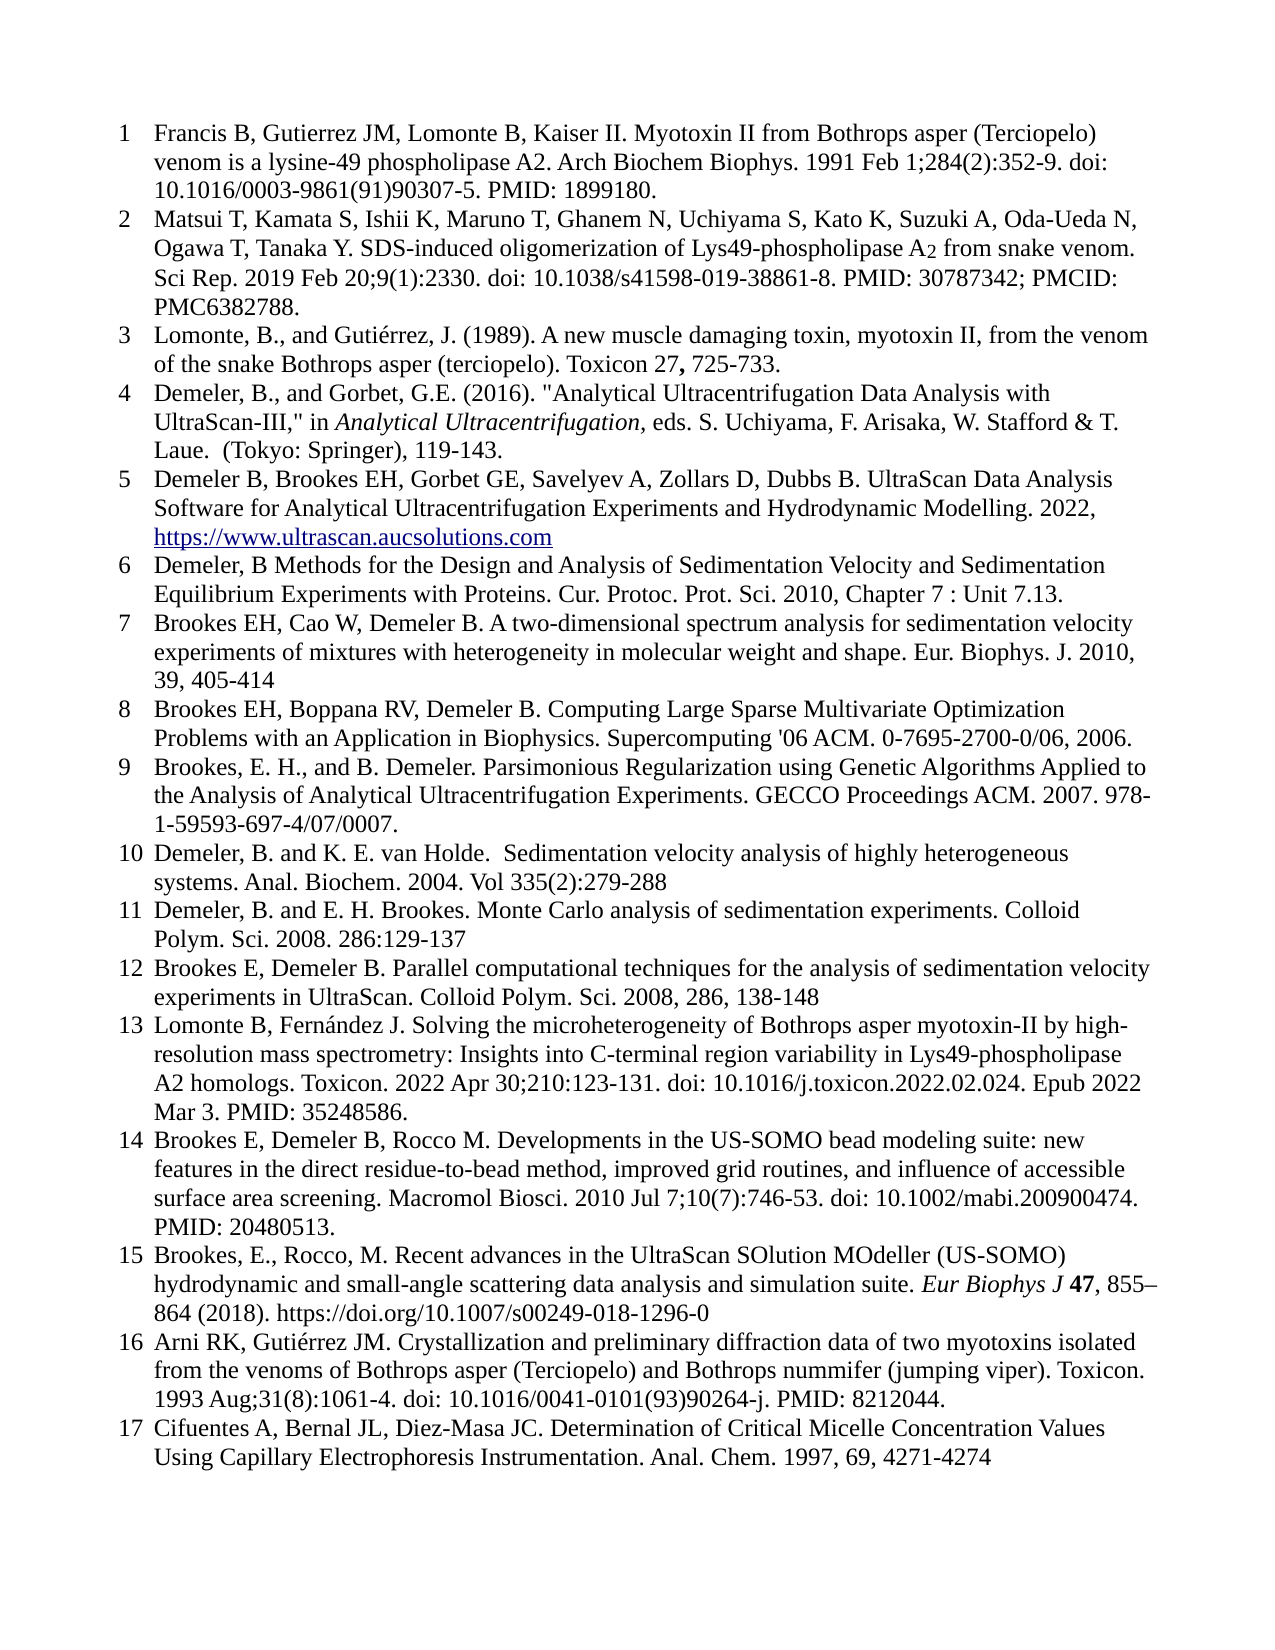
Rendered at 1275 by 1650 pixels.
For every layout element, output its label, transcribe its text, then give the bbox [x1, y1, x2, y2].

text Francis B, Gutierrez JM, Lomonte B, Kaiser II. Myotoxin II from Bothrops asper (Terciopelo) venom is a lysine-49 phospholipase A2. Arch Biochem Biophys. 1991 Feb 1;284(2):352-9. doi: 10.1016/0003-9861(91)90307-5. PMID: 1899180. [118, 118, 1157, 204]
text Lomonte B, Fernández J. Solving the microheterogeneity of Bothrops asper myotoxin-II by high-resolution mass spectrometry: Insights into C-terminal region variability in Lys49-phospholipase A2 homologs. Toxicon. 2022 Apr 30;210:123-131. doi: 10.1016/j.toxicon.2022.02.024. Epub 2022 Mar 3. PMID: 35248586. [118, 1011, 1157, 1126]
text Demeler, B. and E. H. Brookes. Monte Carlo analysis of sedimentation experiments. Colloid Polym. Sci. 2008. 286:129-137 [118, 896, 1157, 953]
text Demeler B, Brookes EH, Gorbet GE, Savelyev A, Zollars D, Dubbs B. UltraScan Data Analysis Software for Analytical Ultracentrifugation Experiments and Hydrodynamic Modelling. 2022, https://www.ultrascan.aucsolutions.com [118, 464, 1157, 551]
text Matsui T, Kamata S, Ishii K, Maruno T, Ghanem N, Uchiyama S, Kato K, Suzuki A, Oda-Ueda N, Ogawa T, Tanaka Y. SDS-induced oligomerization of Lys49-phospholipase A2 from snake venom. Sci Rep. 2019 Feb 20;9(1):2330. doi: 10.1038/s41598-019-38861-8. PMID: 30787342; PMCID: PMC6382788. [118, 204, 1157, 321]
text Demeler, B Methods for the Design and Analysis of Sedimentation Velocity and Sedimentation Equilibrium Experiments with Proteins. Cur. Protoc. Prot. Sci. 2010, Chapter 7 : Unit 7.13. [118, 551, 1157, 608]
text Brookes, E. H., and B. Demeler. Parsimonious Regularization using Genetic Algorithms Applied to the Analysis of Analytical Ultracentrifugation Experiments. GECCO Proceedings ACM. 2007. 978-1-59593-697-4/07/0007. [118, 752, 1157, 838]
text Demeler, B. and K. E. van Holde. Sedimentation velocity analysis of highly heterogeneous systems. Anal. Biochem. 2004. Vol 335(2):279-288 [118, 838, 1157, 896]
text Cifuentes A, Bernal JL, Diez-Masa JC. Determination of Critical Micelle Concentration Values Using Capillary Electrophoresis Instrumentation. Anal. Chem. 1997, 69, 4271-4274 [118, 1413, 1157, 1471]
text Demeler, B., and Gorbet, G.E. (2016). "Analytical Ultracentrifugation Data Analysis with UltraScan-III," in Analytical Ultracentrifugation, eds. S. Uchiyama, F. Arisaka, W. Stafford & T. Laue. (Tokyo: Springer), 119-143. [118, 378, 1157, 464]
text Brookes, E., Rocco, M. Recent advances in the UltraScan SOlution MOdeller (US-SOMO) hydrodynamic and small-angle scattering data analysis and simulation suite. Eur Biophys J 47, 855–864 (2018). https://doi.org/10.1007/s00249-018-1296-0 [118, 1241, 1157, 1327]
text Brookes E, Demeler B, Rocco M. Developments in the US-SOMO bead modeling suite: new features in the direct residue-to-bead method, improved grid routines, and influence of accessible surface area screening. Macromol Biosci. 2010 Jul 7;10(7):746-53. doi: 10.1002/mabi.200900474. PMID: 20480513. [118, 1126, 1157, 1241]
text Brookes E, Demeler B. Parallel computational techniques for the analysis of sedimentation velocity experiments in UltraScan. Colloid Polym. Sci. 2008, 286, 138-148 [118, 953, 1157, 1011]
text Brookes EH, Boppana RV, Demeler B. Computing Large Sparse Multivariate Optimization Problems with an Application in Biophysics. Supercomputing '06 ACM. 0-7695-2700-0/06, 2006. [118, 694, 1157, 752]
text Brookes EH, Cao W, Demeler B. A two-dimensional spectrum analysis for sedimentation velocity experiments of mixtures with heterogeneity in molecular weight and shape. Eur. Biophys. J. 2010, 39, 405-414 [118, 608, 1157, 694]
text Arni RK, Gutiérrez JM. Crystallization and preliminary diffraction data of two myotoxins isolated from the venoms of Bothrops asper (Terciopelo) and Bothrops nummifer (jumping viper). Toxicon. 1993 Aug;31(8):1061-4. doi: 10.1016/0041-0101(93)90264-j. PMID: 8212044. [118, 1327, 1157, 1413]
text Lomonte, B., and Gutiérrez, J. (1989). A new muscle damaging toxin, myotoxin II, from the venom of the snake Bothrops asper (terciopelo). Toxicon 27, 725-733. [118, 321, 1157, 378]
